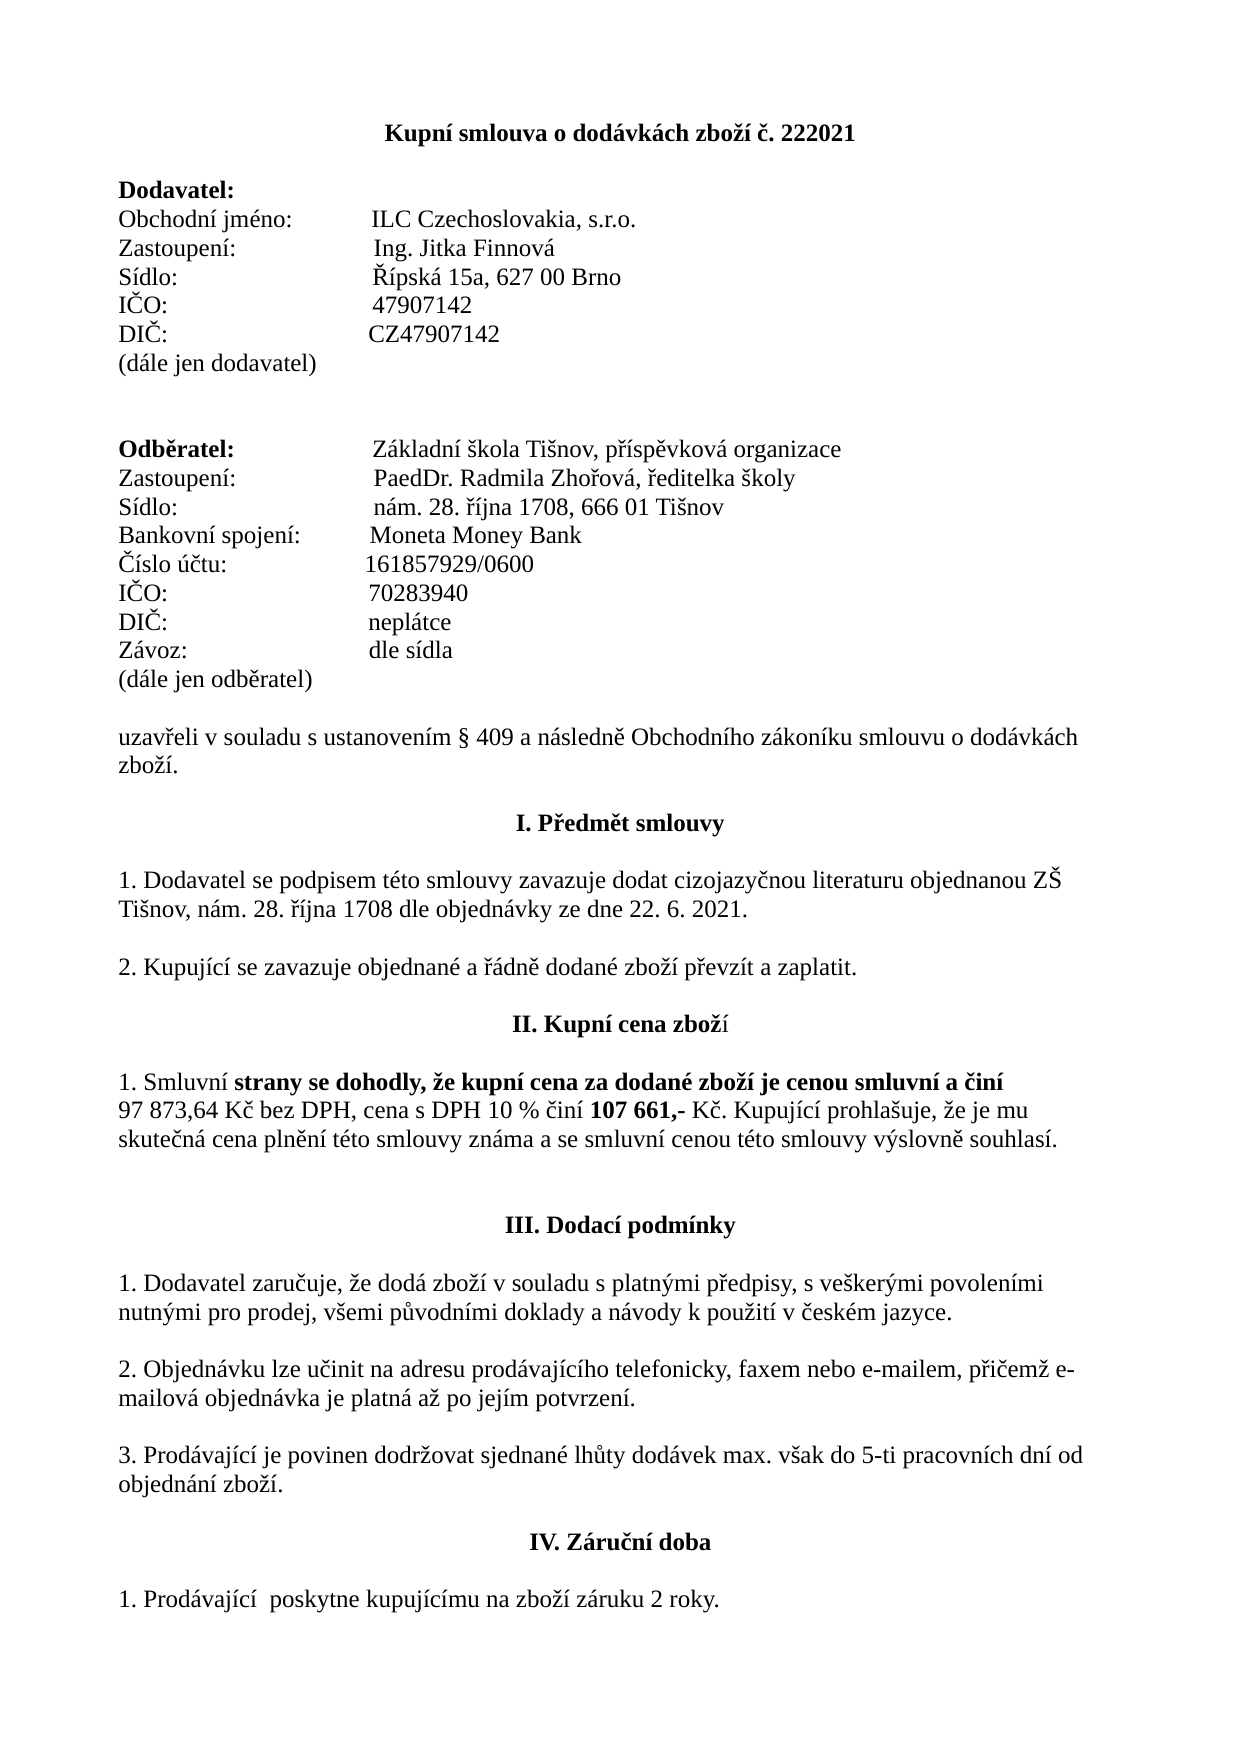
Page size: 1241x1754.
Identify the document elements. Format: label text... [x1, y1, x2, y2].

text Odběratel: Základní škola Tišnov, příspěvková organizace [118, 434, 1122, 463]
text 2. Objednávku lze učinit na adresu prodávajícího telefonicky, faxem nebo e-mailem, přičemž e-mailová objednávka je platná až po jejím potvrzení. [118, 1354, 1122, 1412]
text DIČ: neplátce [118, 607, 1122, 636]
text Číslo účtu: 161857929/0600 [118, 549, 1122, 578]
text 1. Dodavatel se podpisem této smlouvy zavazuje dodat cizojazyčnou literaturu objednanou ZŠ Tišnov, nám. 28. října 1708 dle objednávky ze dne 22. 6. 2021. [118, 866, 1122, 923]
text Bankovní spojení: Moneta Money Bank [118, 521, 1122, 549]
text IV. Záruční doba [118, 1527, 1122, 1556]
text (dále jen odběratel) [118, 664, 1122, 693]
text 1. Prodávající poskytne kupujícímu na zboží záruku 2 roky. [118, 1584, 1122, 1613]
text Zastoupení: Ing. Jitka Finnová [118, 233, 1122, 262]
text Sídlo: Řípská 15a, 627 00 Brno [118, 262, 1122, 291]
text 97 873,64 Kč bez DPH, cena s DPH 10 % činí 107 661,- Kč. Kupující prohlašuje, že je mu [118, 1096, 1122, 1124]
text Kupní smlouva o dodávkách zboží č. 222021 [118, 118, 1122, 147]
text skutečná cena plnění této smlouvy známa a se smluvní cenou této smlouvy výslovně souhlasí. [118, 1124, 1122, 1153]
text 1. Smluvní strany se dohodly, že kupní cena za dodané zboží je cenou smluvní a činí [118, 1067, 1122, 1096]
text IČO: 70283940 [118, 578, 1122, 607]
text I. Předmět smlouvy [118, 808, 1122, 837]
text DIČ: CZ47907142 [118, 319, 1122, 348]
text 1. Dodavatel zaručuje, že dodá zboží v souladu s platnými předpisy, s veškerými povoleními [118, 1268, 1122, 1297]
text Obchodní jméno: ILC Czechoslovakia, s.r.o. [118, 204, 1122, 233]
text Sídlo: nám. 28. října 1708, 666 01 Tišnov [118, 492, 1122, 521]
text uzavřeli v souladu s ustanovením § 409 a následně Obchodního zákoníku smlouvu o dodávkách zboží. [118, 722, 1122, 779]
text II. Kupní cena zboží [118, 1009, 1122, 1038]
text Závoz: dle sídla [118, 636, 1122, 664]
text nutnými pro prodej, všemi původními doklady a návody k použití v českém jazyce. [118, 1297, 1122, 1326]
text 2. Kupující se zavazuje objednané a řádně dodané zboží převzít a zaplatit. [118, 952, 1122, 981]
text Dodavatel: [118, 176, 1122, 204]
text Zastoupení: PaedDr. Radmila Zhořová, ředitelka školy [118, 463, 1122, 492]
text III. Dodací podmínky [118, 1211, 1122, 1239]
text 3. Prodávající je povinen dodržovat sjednané lhůty dodávek max. však do 5-ti pracovních dní od objednání zboží. [118, 1441, 1122, 1498]
text (dále jen dodavatel) [118, 348, 1122, 377]
text IČO: 47907142 [118, 291, 1122, 319]
